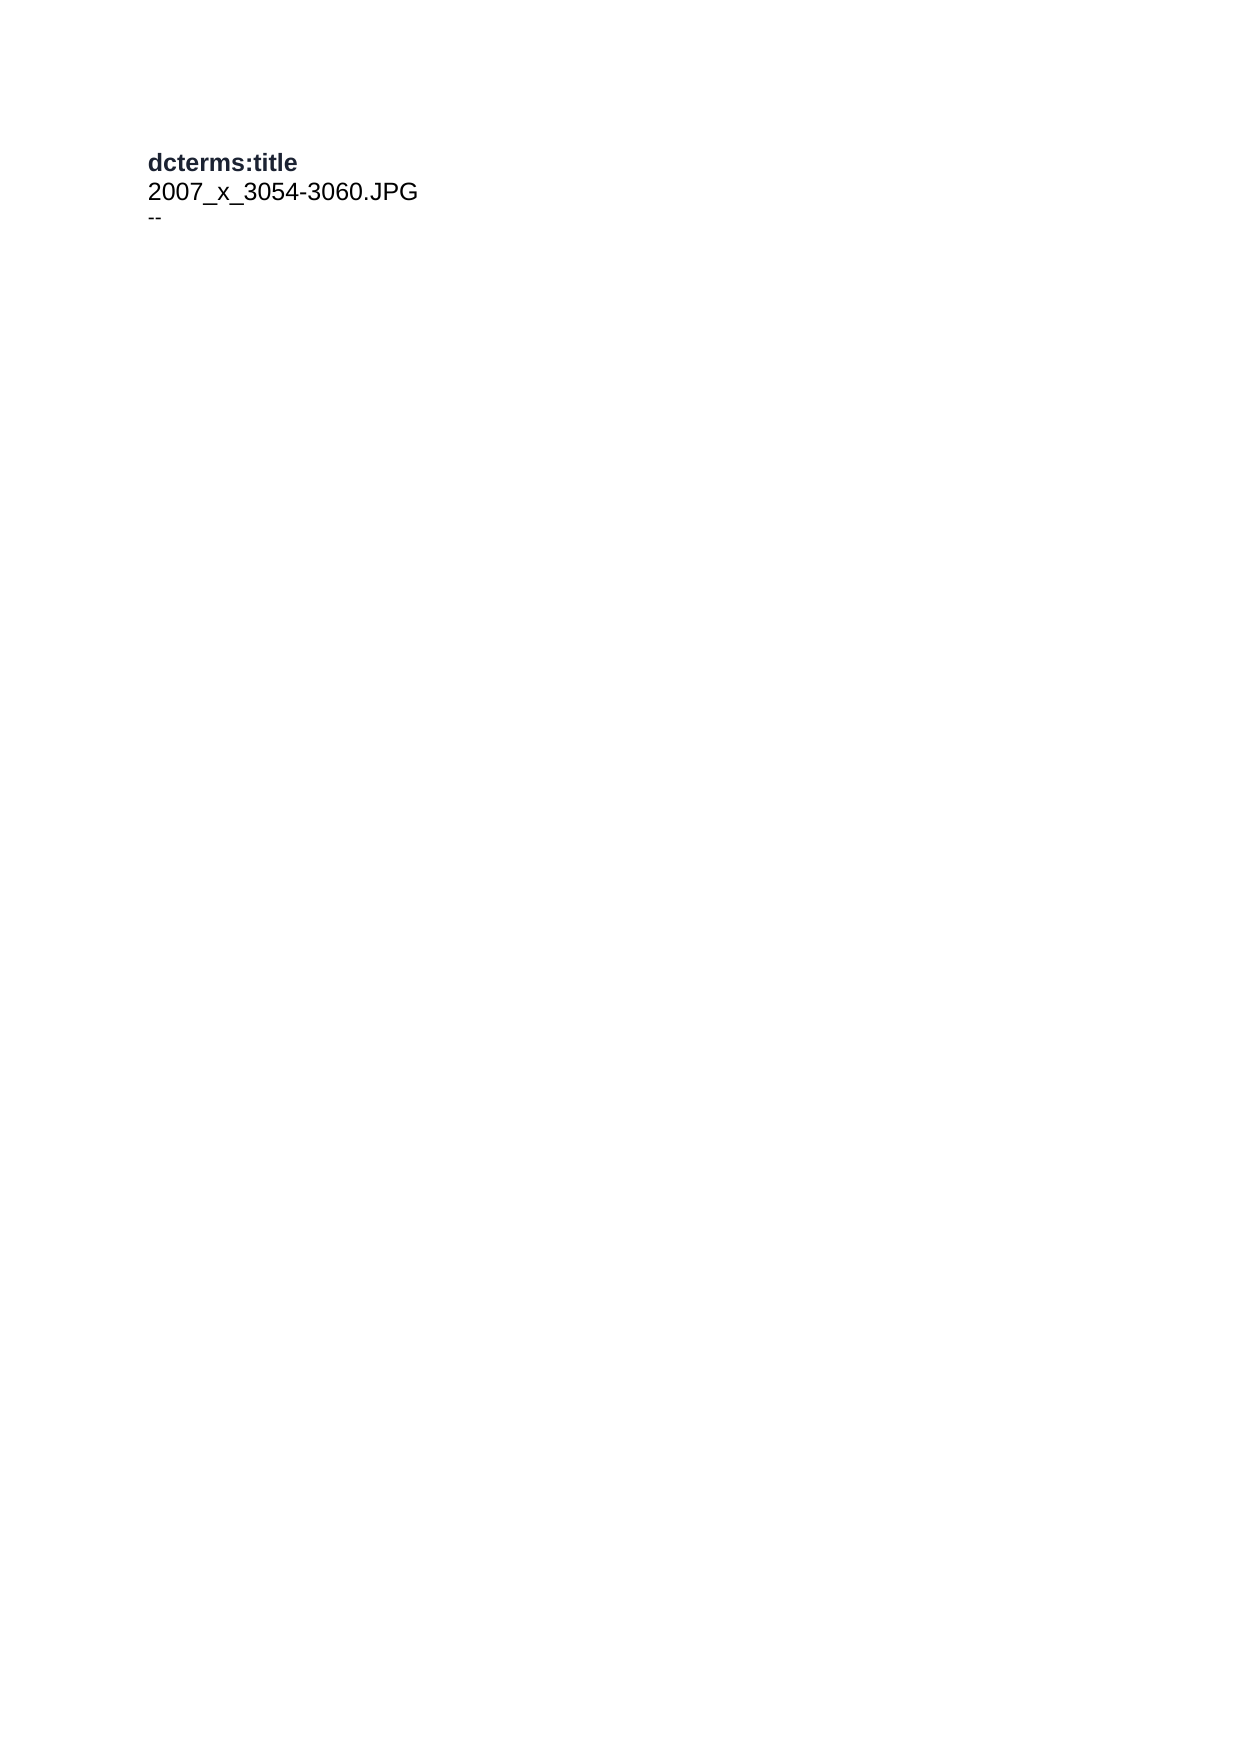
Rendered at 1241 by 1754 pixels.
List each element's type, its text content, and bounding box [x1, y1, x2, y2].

text -- [148, 205, 1092, 229]
text 2007_x_3054-3060.JPG [148, 176, 1092, 205]
text dcterms:title [148, 148, 1092, 176]
